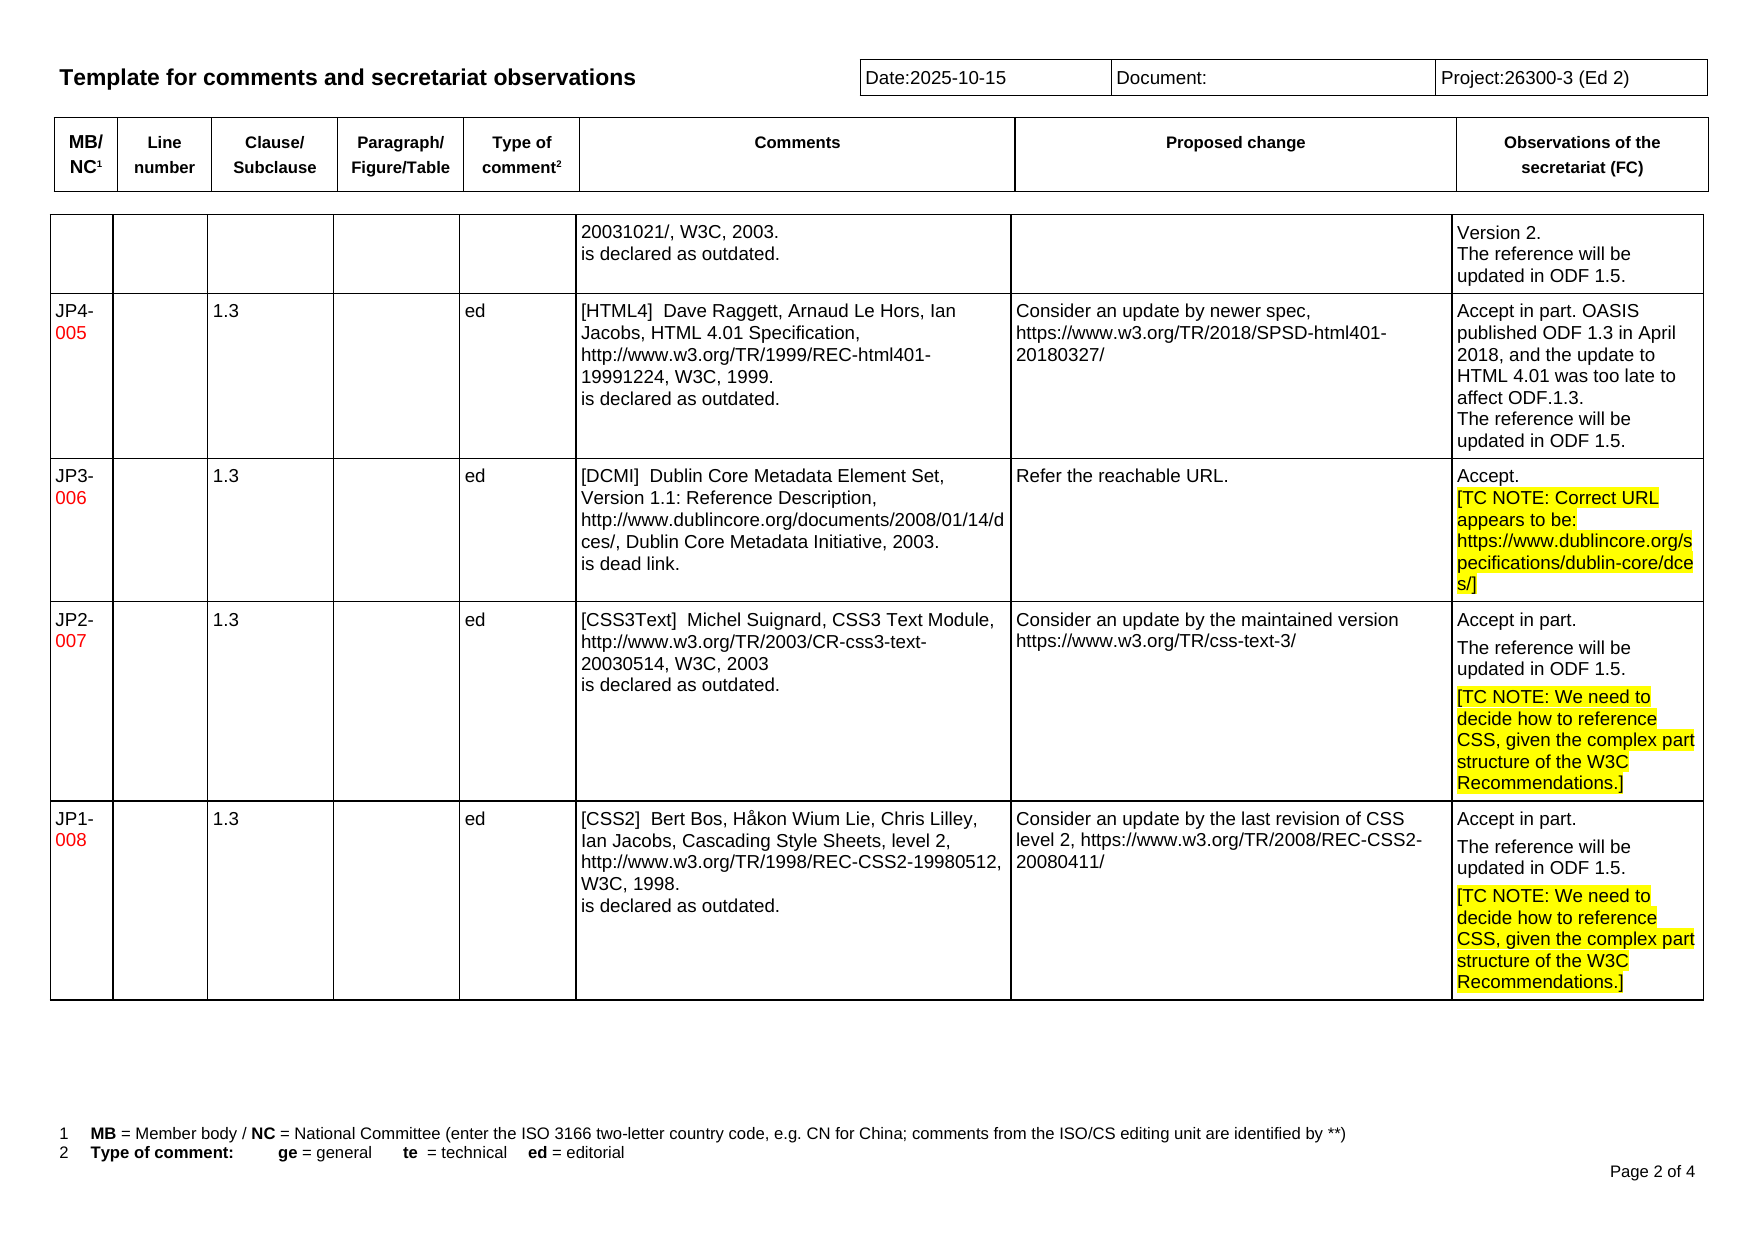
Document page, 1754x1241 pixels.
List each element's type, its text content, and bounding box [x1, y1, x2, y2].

table_cell [HTML4] Dave Raggett, Arnaud Le Hors, Ian Jacobs, HTML 4.01 Specification, http://www.w3.org/TR/1999/REC-html401-19991224, W3C, 1999. is declared as outdated. [577, 294, 1010, 457]
table_cell [114, 215, 207, 292]
table_cell [334, 802, 459, 999]
table_cell [CSS2] Bert Bos, Håkon Wium Lie, Chris Lilley, Ian Jacobs, Cascading Style Sheets, level 2, http://www.w3.org/TR/1998/REC-CSS2-19980512, W3C, 1998. is declared as outdated. [577, 802, 1010, 999]
table_cell 1.3 [208, 459, 333, 601]
table_cell 20031021/, W3C, 2003. is declared as outdated. [577, 215, 1010, 292]
table_cell JP1-008 [51, 802, 112, 999]
table_cell JP4-005 [51, 294, 112, 457]
table_cell [114, 602, 207, 800]
table_cell JP3-006 [51, 459, 112, 601]
table_cell [334, 459, 459, 601]
table_cell 1.3 [208, 802, 333, 999]
table_cell Consider an update by the maintained version https://www.w3.org/TR/css-text-3/ [1012, 602, 1451, 800]
table_cell Version 2. The reference will be updated in ODF 1.5. [1453, 215, 1703, 292]
table_cell Refer the reachable URL. [1012, 459, 1451, 601]
table_cell [460, 215, 575, 292]
table_cell [334, 294, 459, 457]
table_cell ed [460, 602, 575, 800]
table_cell ed [460, 802, 575, 999]
table_cell Accept in part. The reference will be updated in ODF 1.5. [TC NOTE: We need to decide how to reference CSS, given the complex part structure of the W3C Recommendations.] [1453, 802, 1703, 999]
table_cell [CSS3Text] Michel Suignard, CSS3 Text Module, http://www.w3.org/TR/2003/CR-css3-text-20030514, W3C, 2003 is declared as outdated. [577, 602, 1010, 800]
table_cell Consider an update by newer spec, https://www.w3.org/TR/2018/SPSD-html401-20180327/ [1012, 294, 1451, 457]
table_cell [208, 215, 333, 292]
table_cell [51, 215, 112, 292]
table_cell ed [460, 459, 575, 601]
table_cell 1.3 [208, 602, 333, 800]
table_cell [1012, 215, 1451, 292]
table_cell Accept in part. The reference will be updated in ODF 1.5. [TC NOTE: We need to decide how to reference CSS, given the complex part structure of the W3C Recommendations.] [1453, 602, 1703, 800]
table_cell [334, 215, 459, 292]
table_cell JP2-007 [51, 602, 112, 800]
table_cell [334, 602, 459, 800]
table_cell Accept in part. OASIS published ODF 1.3 in April 2018, and the update to HTML 4.01 was too late to affect ODF.1.3. The reference will be updated in ODF 1.5. [1453, 294, 1703, 457]
table_cell 1.3 [208, 294, 333, 457]
table_cell [DCMI] Dublin Core Metadata Element Set, Version 1.1: Reference Description, http://www.dublincore.org/documents/2008/01/14/dces/, Dublin Core Metadata Initiative, 2003. is dead link. [577, 459, 1010, 601]
table_cell ed [460, 294, 575, 457]
table_cell Accept. [TC NOTE: Correct URL appears to be: https://www.dublincore.org/specifications/dublin-core/dces/] [1453, 459, 1703, 601]
table_cell [114, 802, 207, 999]
table_cell [114, 294, 207, 457]
table_cell Consider an update by the last revision of CSS level 2, https://www.w3.org/TR/2008/REC-CSS2-20080411/ [1012, 802, 1451, 999]
table_cell [114, 459, 207, 601]
